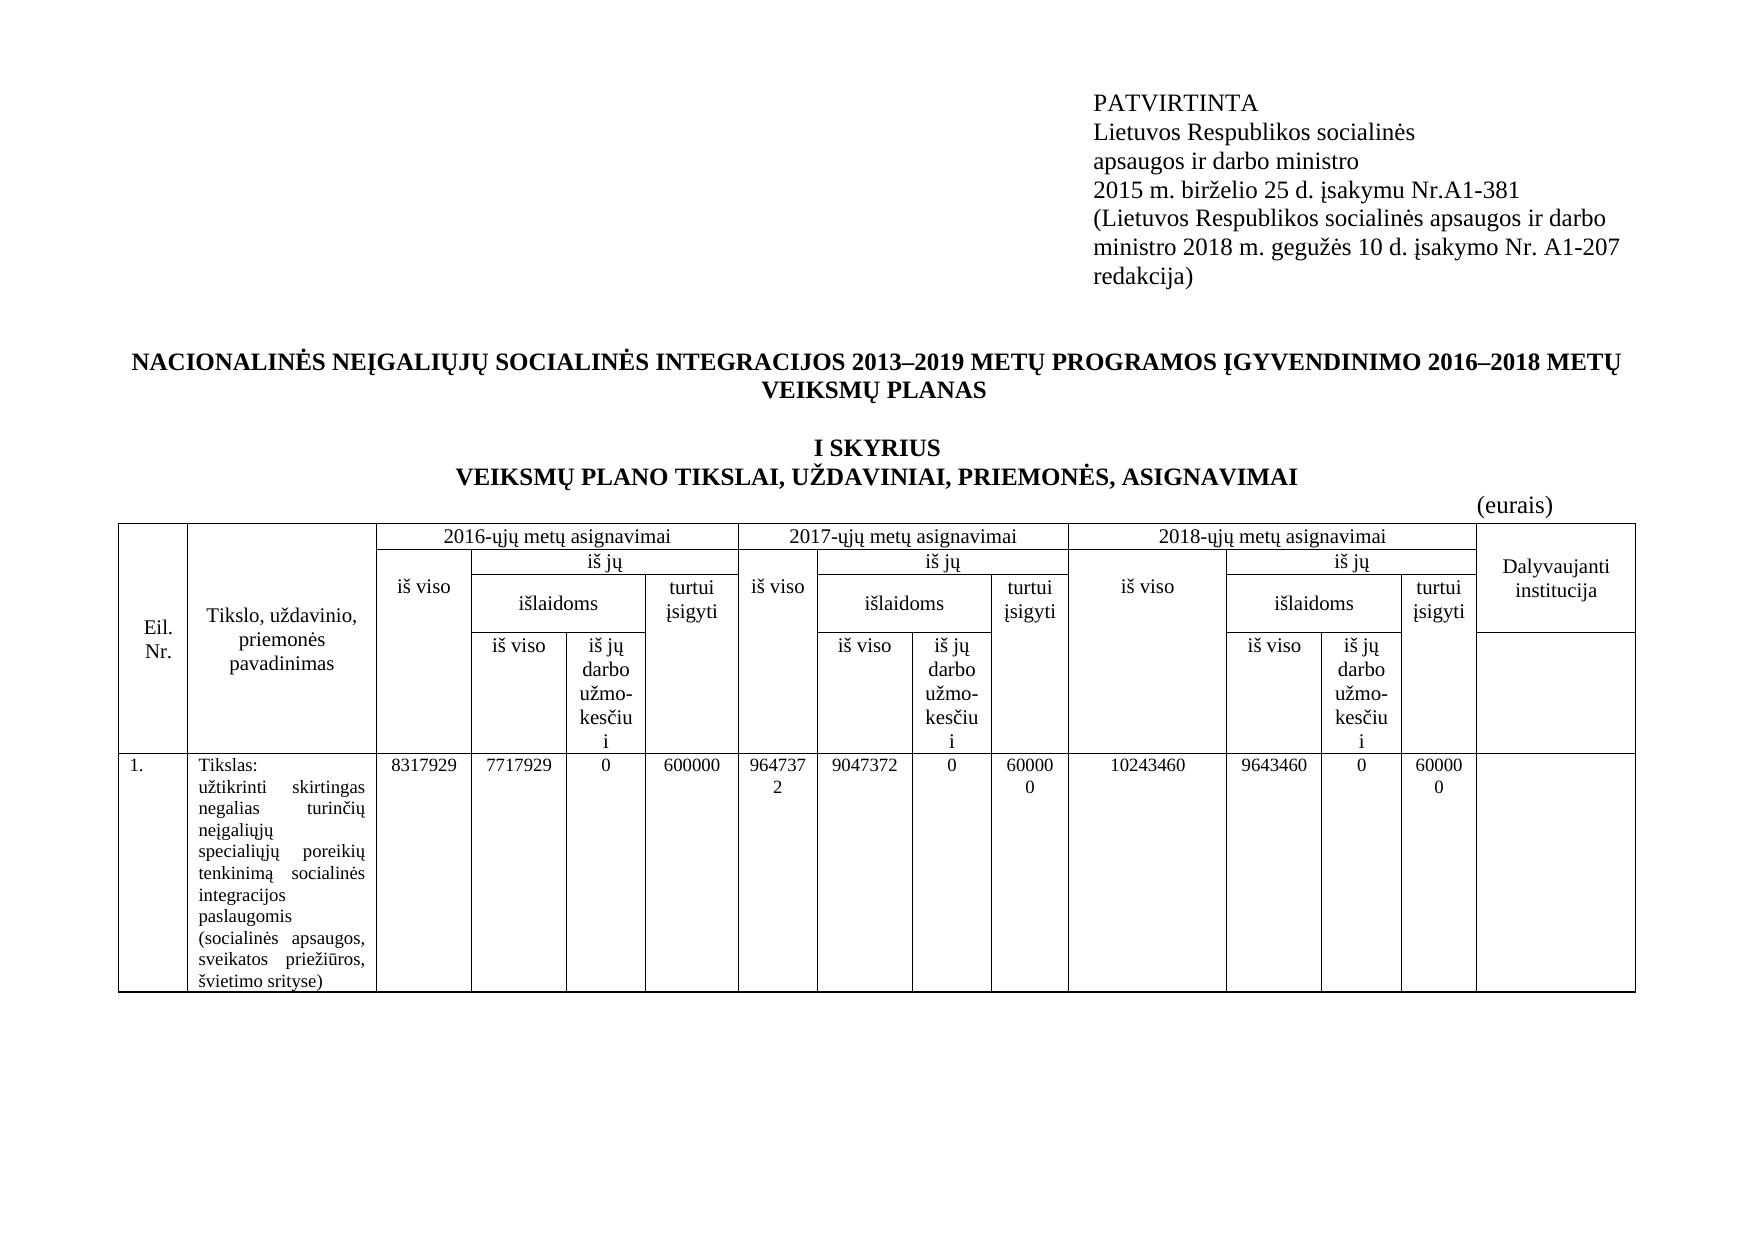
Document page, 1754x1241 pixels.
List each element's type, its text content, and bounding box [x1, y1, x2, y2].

table_cell 0 [913, 754, 991, 991]
table_cell 9047372 [818, 754, 912, 991]
table_cell turtui įsigyti [1402, 575, 1476, 753]
table_cell iš viso [1069, 550, 1226, 753]
table_cell 600000 [646, 754, 738, 991]
table_cell 8317929 [377, 754, 471, 991]
table_cell Tikslas: užtikrinti skirtingas negalias turinčių neįgaliųjų specialiųjų poreikių tenkinimą socialinės integracijos paslaugomis (socialinės apsaugos, sveikatos priežiūros, švietimo srityse) [188, 754, 376, 991]
table_cell iš viso [377, 550, 471, 753]
table_header 2017-ųjų metų asignavimai [739, 524, 1068, 548]
text Lietuvos Respublikos socialinės [1093, 117, 1636, 146]
table_cell iš jų darbo užmo- kesčiui [567, 633, 645, 753]
text PATVIRTINTA [1093, 88, 1636, 117]
text VEIKSMŲ PLANO TIKSLAI, UŽDAVINIAI, PRIEMONĖS, ASIGNAVIMAI [118, 462, 1636, 490]
text 2015 m. birželio 25 d. įsakymu Nr.A1-381 [1093, 175, 1636, 203]
table_cell 600000 [1402, 754, 1476, 991]
text NACIONALINĖS NEĮGALIŲJŲ SOCIALINĖS INTEGRACIJOS 2013–2019 METŲ PROGRAMOS ĮGYVENDINIMO 2016–2018 METŲ [118, 347, 1636, 375]
text redakcija) [1093, 261, 1636, 290]
table_cell iš jų [472, 550, 738, 573]
table_cell iš viso [472, 633, 566, 753]
table_cell 7717929 [472, 754, 566, 991]
table_cell 9647372 [739, 754, 817, 991]
text (eurais) [125, 490, 1636, 519]
table_cell iš jų [818, 550, 1068, 573]
table_header Dalyvaujanti institucija [1477, 524, 1635, 632]
table_header Tikslo, uždavinio, priemonės pavadinimas [188, 524, 376, 753]
table_cell išlaidoms [1227, 575, 1401, 632]
table_cell iš jų darbo užmo-kesčiui [1322, 633, 1401, 753]
table_cell išlaidoms [818, 575, 991, 632]
table_cell turtui įsigyti [646, 575, 738, 753]
table_cell 1. [119, 754, 187, 991]
text I SKYRIUS [118, 433, 1636, 462]
text VEIKSMŲ PLANAS [118, 375, 1636, 404]
table_cell iš viso [818, 633, 912, 753]
table_cell išlaidoms [472, 575, 645, 632]
table_cell 0 [1322, 754, 1401, 991]
table_cell iš jų darbo užmo-kesčiui [913, 633, 991, 753]
text apsaugos ir darbo ministro [1093, 146, 1636, 175]
table_cell 10243460 [1069, 754, 1226, 991]
table_cell [1477, 754, 1635, 991]
table_header Eil. Nr. [119, 524, 187, 753]
table_cell iš viso [1227, 633, 1321, 753]
table_cell 0 [567, 754, 645, 991]
table_header 2018-ųjų metų asignavimai [1069, 524, 1476, 548]
table_cell [1477, 633, 1635, 753]
table_cell iš jų [1227, 550, 1476, 573]
table_cell iš viso [739, 550, 817, 753]
table_cell 600000 [992, 754, 1068, 991]
table_header 2016-ųjų metų asignavimai [377, 524, 738, 548]
table_cell 9643460 [1227, 754, 1321, 991]
table_cell turtui įsigyti [992, 575, 1068, 753]
text (Lietuvos Respublikos socialinės apsaugos ir darbo ministro 2018 m. gegužės 10 d. įsakymo Nr. A1-207 [1093, 203, 1636, 261]
